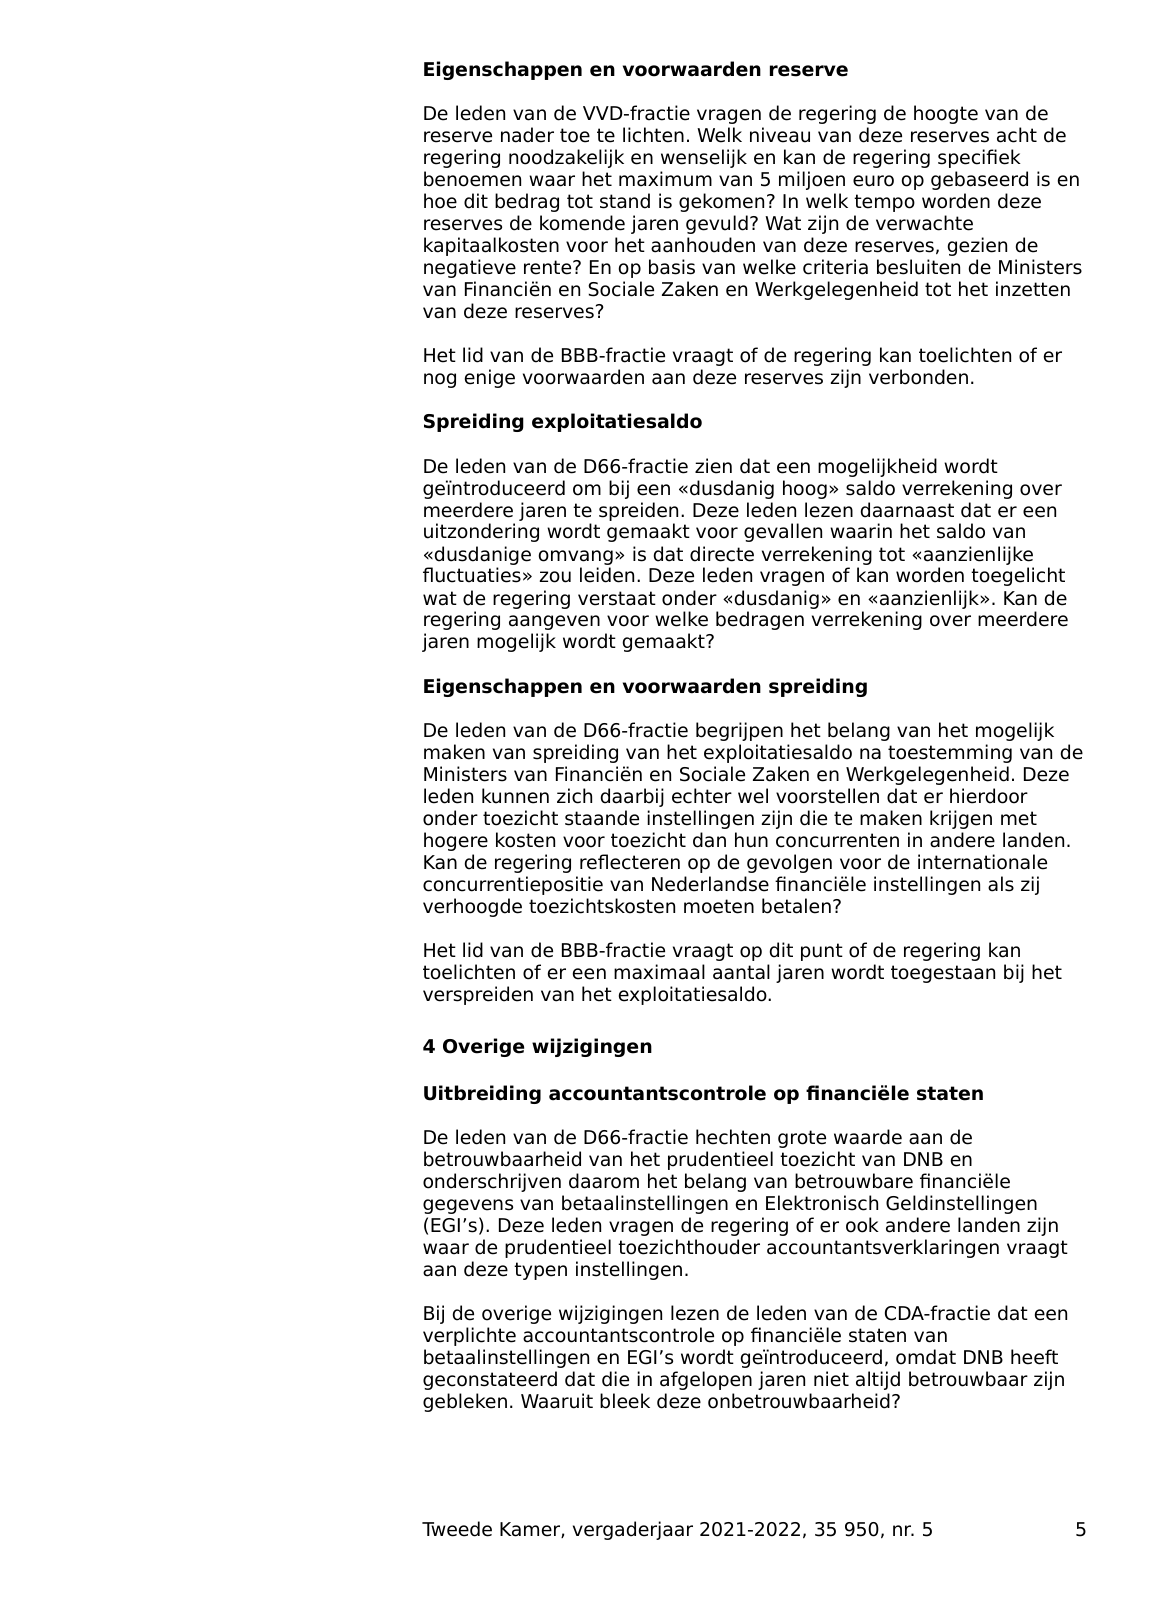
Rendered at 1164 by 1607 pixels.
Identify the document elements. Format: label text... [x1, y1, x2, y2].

text De leden van de D66-fractie zien dat een mogelijkheid wordt geïntroduceerd om bij een «dusdanig hoog» saldo verrekening over meerdere jaren te spreiden. Deze leden lezen daarnaast dat er een uitzondering wordt gemaakt voor gevallen waarin het saldo van «dusdanige omvang» is dat directe verrekening tot «aanzienlijke fluctuaties» zou leiden. Deze leden vragen of kan worden toegelicht wat de regering verstaat onder «dusdanig» en «aanzienlijk». Kan de regering aangeven voor welke bedragen verrekening over meerdere jaren mogelijk wordt gemaakt? [422, 456, 1087, 653]
text Bij de overige wijzigingen lezen de leden van de CDA-fractie dat een verplichte accountantscontrole op financiële staten van betaalinstellingen en EGI’s wordt geïntroduceerd, omdat DNB heeft geconstateerd dat die in afgelopen jaren niet altijd betrouwbaar zijn gebleken. Waaruit bleek deze onbetrouwbaarheid? [422, 1303, 1087, 1413]
text De leden van de D66-fractie hechten grote waarde aan de betrouwbaarheid van het prudentieel toezicht van DNB en onderschrijven daarom het belang van betrouwbare financiële gegevens van betaalinstellingen en Elektronisch Geldinstellingen (EGI’s). Deze leden vragen de regering of er ook andere landen zijn waar de prudentieel toezichthouder accountantsverklaringen vraagt aan deze typen instellingen. [422, 1127, 1087, 1281]
subtitle Spreiding exploitatiesaldo [422, 411, 1087, 433]
text De leden van de D66-fractie begrijpen het belang van het mogelijk maken van spreiding van het exploitatiesaldo na toestemming van de Ministers van Financiën en Sociale Zaken en Werkgelegenheid. Deze leden kunnen zich daarbij echter wel voorstellen dat er hierdoor onder toezicht staande instellingen zijn die te maken krijgen met hogere kosten voor toezicht dan hun concurrenten in andere landen. Kan de regering reflecteren op de gevolgen voor de internationale concurrentiepositie van Nederlandse financiële instellingen als zij verhoogde toezichtskosten moeten betalen? [422, 720, 1087, 917]
subtitle Eigenschappen en voorwaarden reserve [422, 59, 1087, 81]
text Het lid van de BBB-fractie vraagt of de regering kan toelichten of er nog enige voorwaarden aan deze reserves zijn verbonden. [422, 345, 1087, 389]
text De leden van de VVD-fractie vragen de regering de hoogte van de reserve nader toe te lichten. Welk niveau van deze reserves acht de regering noodzakelijk en wenselijk en kan de regering specifiek benoemen waar het maximum van 5 miljoen euro op gebaseerd is en hoe dit bedrag tot stand is gekomen? In welk tempo worden deze reserves de komende jaren gevuld? Wat zijn de verwachte kapitaalkosten voor het aanhouden van deze reserves, gezien de negatieve rente? En op basis van welke criteria besluiten de Ministers van Financiën en Sociale Zaken en Werkgelegenheid tot het inzetten van deze reserves? [422, 103, 1087, 323]
subtitle Eigenschappen en voorwaarden spreiding [422, 676, 1087, 697]
subtitle 4 Overige wijzigingen [422, 1036, 1087, 1058]
text Het lid van de BBB-fractie vraagt op dit punt of de regering kan toelichten of er een maximaal aantal jaren wordt toegestaan bij het verspreiden van het exploitatiesaldo. [422, 940, 1087, 1006]
subtitle Uitbreiding accountantscontrole op financiële staten [422, 1083, 1087, 1104]
